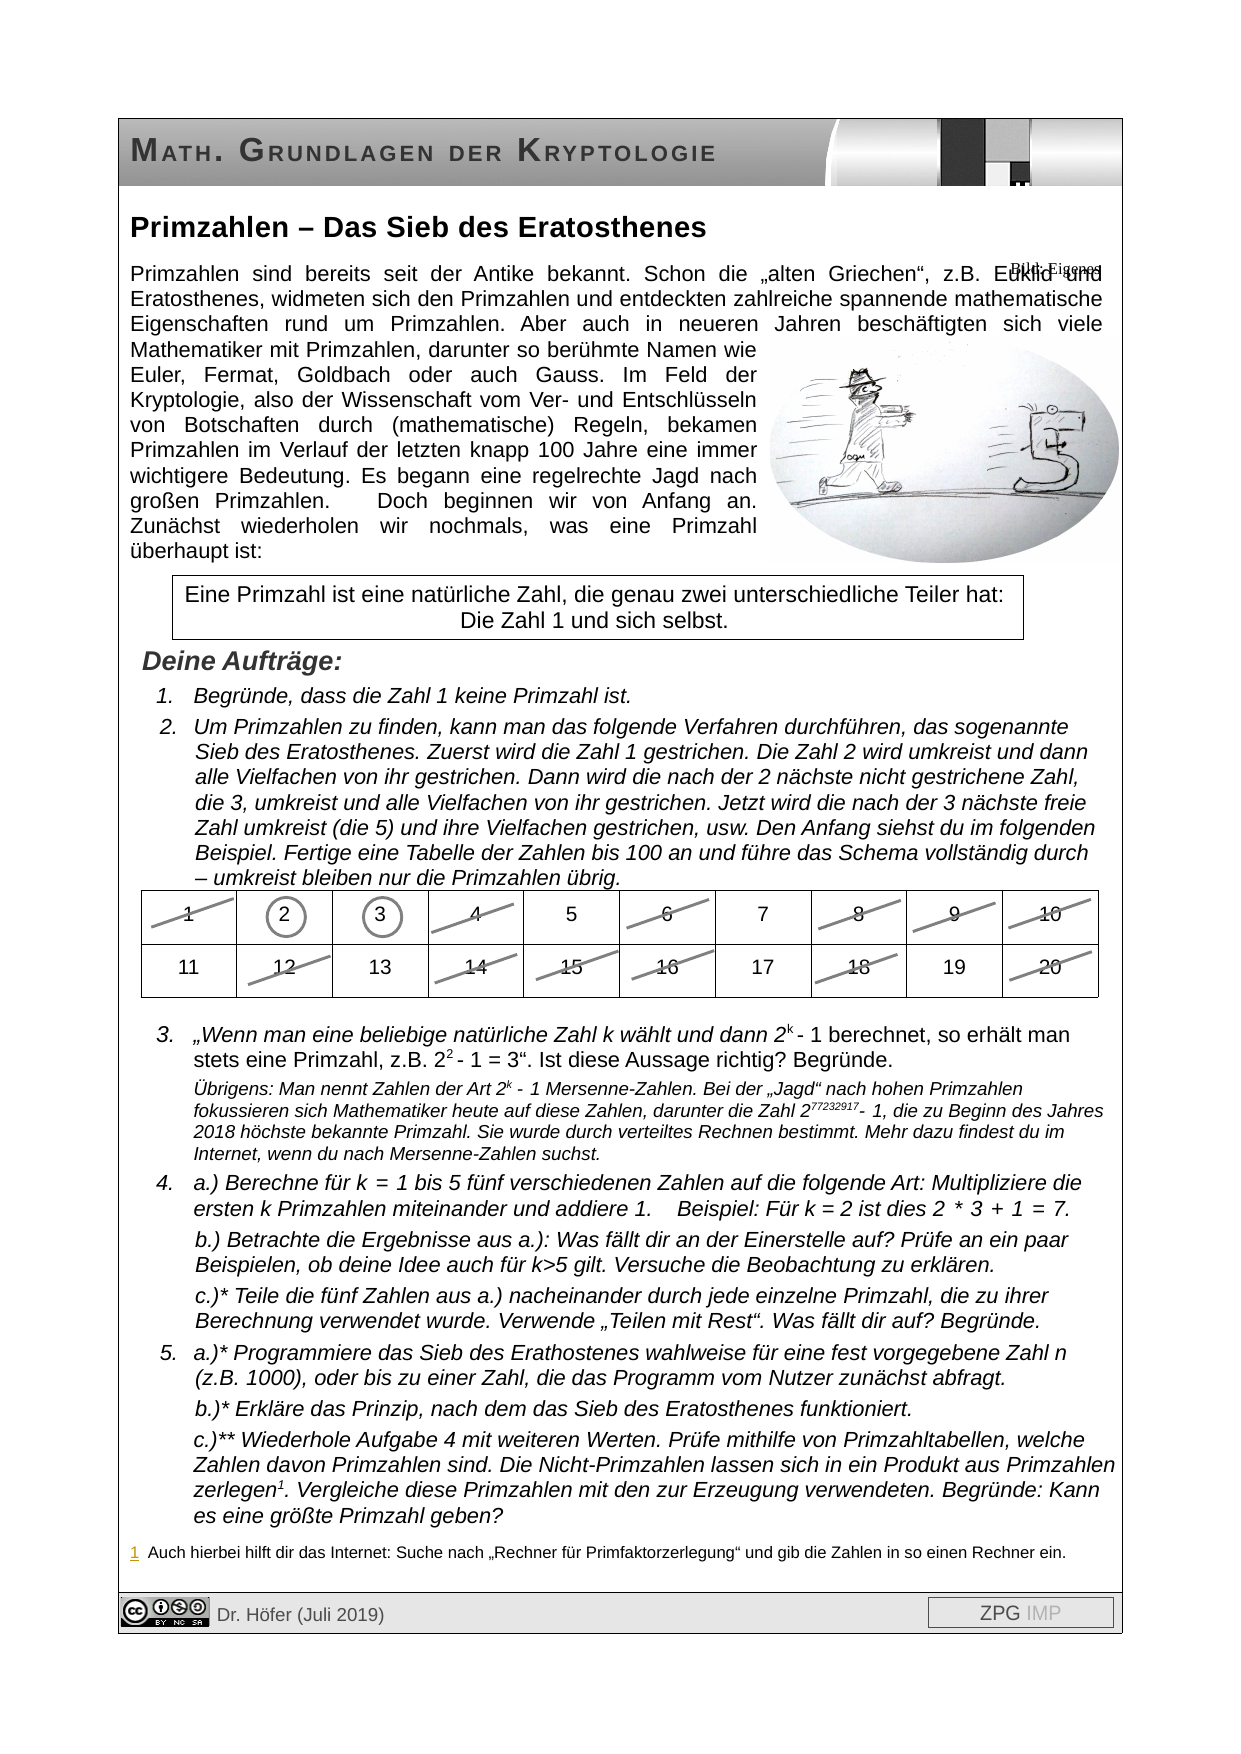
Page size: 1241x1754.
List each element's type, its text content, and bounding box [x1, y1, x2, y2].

table_cell 20 [1003, 945, 1098, 997]
table_cell 19 [907, 945, 1002, 997]
list Übrigens: Man nennt Zahlen der Art 2k - 1 Mersenne-Zahlen. Bei der „Jagd“ nach hohen Primzahlen fokussieren sich Mathematiker heute auf diese Zahlen, darunter die Zahl 277232917- 1, die zu Beginn des Jahres 2018 höchste bekannte Primzahl. Sie wurde durch verteiltes Rechnen bestimmt. Mehr dazu findest du im Internet, wenn du nach Mersenne-Zahlen suchst. [156, 1078, 1122, 1164]
list Auch hierbei hilft dir das Internet: Suche nach „Rechner für Primfaktorzerlegung“ und gib die Zahlen in so einen Rechner ein. [130, 1543, 1122, 1562]
text Primzahlen – Das Sieb des Eratosthenes [130, 209, 1110, 243]
text Deine Aufträge: [142, 645, 1092, 677]
table_cell 16 [620, 945, 715, 997]
picture [769, 337, 1119, 563]
table_cell 18 [812, 945, 906, 997]
picture [120, 1597, 210, 1627]
list a.)* Programmiere das Sieb des Erathostenes wahlweise für eine fest vorgegebene Zahl n (z.B. 1000), oder bis zu einer Zahl, die das Programm vom Nutzer zunächst abfragt. [159, 1339, 1098, 1390]
list c.)* Teile die fünf Zahlen aus a.) nacheinander durch jede einzelne Primzahl, die zu ihrer Berechnung verwendet wurde. Verwende „Teilen mit Rest“. Was fällt dir auf? Begründe. [159, 1283, 1104, 1333]
table_header Eine Primzahl ist eine natürliche Zahl, die genau zwei unterschiedliche Teiler hat: Die Zahl 1 und sich selbst. [173, 576, 1023, 639]
list b.) Betrachte die Ergebnisse aus a.): Was fällt dir an der Einerstelle auf? Prüfe an ein paar Beispielen, ob deine Idee auch für k>5 gilt. Versuche die Beobachtung zu erklären. [159, 1227, 1098, 1277]
table_header 6 [620, 891, 715, 943]
list c.)** Wiederhole Aufgabe 4 mit weiteren Werten. Prüfe mithilfe von Primzahltabellen, welche Zahlen davon Primzahlen sind. Die Nicht-Primzahlen lassen sich in ein Produkt aus Primzahlen zerlegen. Vergleiche diese Primzahlen mit den zur Erzeugung verwendeten. Begründe: Kann es eine größte Primzahl geben? [156, 1427, 1122, 1528]
table_header 8 [812, 891, 906, 943]
list „Wenn man eine beliebige natürliche Zahl k wählt und dann 2k - 1 berechnet, so erhält man stets eine Primzahl, z.B. 22 - 1 = 3“. Ist diese Aussage richtig? Begründe. [156, 1021, 1122, 1072]
table_header 4 [429, 891, 523, 943]
table_cell 13 [333, 945, 428, 997]
table_header 1 [142, 891, 236, 943]
table_cell 15 [524, 945, 619, 997]
table_cell 12 [237, 945, 332, 997]
list Begründe, dass die Zahl 1 keine Primzahl ist. [156, 683, 1122, 708]
table_cell 17 [716, 945, 811, 997]
table_cell 14 [429, 945, 523, 997]
table_header 5 [524, 891, 619, 943]
table_header 10 [1003, 891, 1098, 943]
picture [119, 119, 1122, 186]
list Um Primzahlen zu finden, kann man das folgende Verfahren durchführen, das sogenannte Sieb des Eratosthenes. Zuerst wird die Zahl 1 gestrichen. Die Zahl 2 wird umkreist und dann alle Vielfachen von ihr gestrichen. Dann wird die nach der 2 nächste nicht gestrichene Zahl, die 3, umkreist und alle Vielfachen von ihr gestrichen. Jetzt wird die nach der 3 nächste freie Zahl umkreist (die 5) und ihre Vielfachen gestrichen, usw. Den Anfang siehst du im folgenden Beispiel. Fertige eine Tabelle der Zahlen bis 100 an und führe das Schema vollständig durch – umkreist bleiben nur die Primzahlen übrig. [159, 714, 1104, 890]
table_header 2 [237, 891, 332, 943]
list a.) Berechne für k = 1 bis 5 fünf verschiedenen Zahlen auf die folgende Art: Multipliziere die ersten k Primzahlen miteinander und addiere 1. Beispiel: Für k = 2 ist dies 2 * 3 + 1 = 7. [156, 1170, 1122, 1221]
table_header 7 [716, 891, 811, 943]
table_header 3 [333, 891, 428, 943]
text Primzahlen sind bereits seit der Antike bekannt. Schon die „alten Griechen“, z.B. Euklid und Eratosthenes, widmeten sich den Primzahlen und entdeckten zahlreiche spannende mathematische Eigenschaften rund um Primzahlen. Aber auch in neueren Jahren beschäftigten sich viele Mathematiker mit Primzahlen, darunter so berühmte Namen wie Euler, Fermat, Goldbach oder auch Gauss. Im Feld der Kryptologie, also der Wissenschaft vom Ver- und Entschlüsseln von Botschaften durch (mathematische) Regeln, bekamen Primzahlen im Verlauf der letzten knapp 100 Jahre eine immer wichtigere Bedeutung. Es begann eine regelrechte Jagd nach großen Primzahlen. Doch beginnen wir von Anfang an. Zunächst wiederholen wir nochmals, was eine Primzahl überhaupt ist: [130, 261, 1104, 563]
table_header 9 [907, 891, 1002, 943]
table_cell 11 [142, 945, 236, 997]
list b.)* Erkläre das Prinzip, nach dem das Sieb des Eratosthenes funktioniert. [159, 1396, 1098, 1421]
